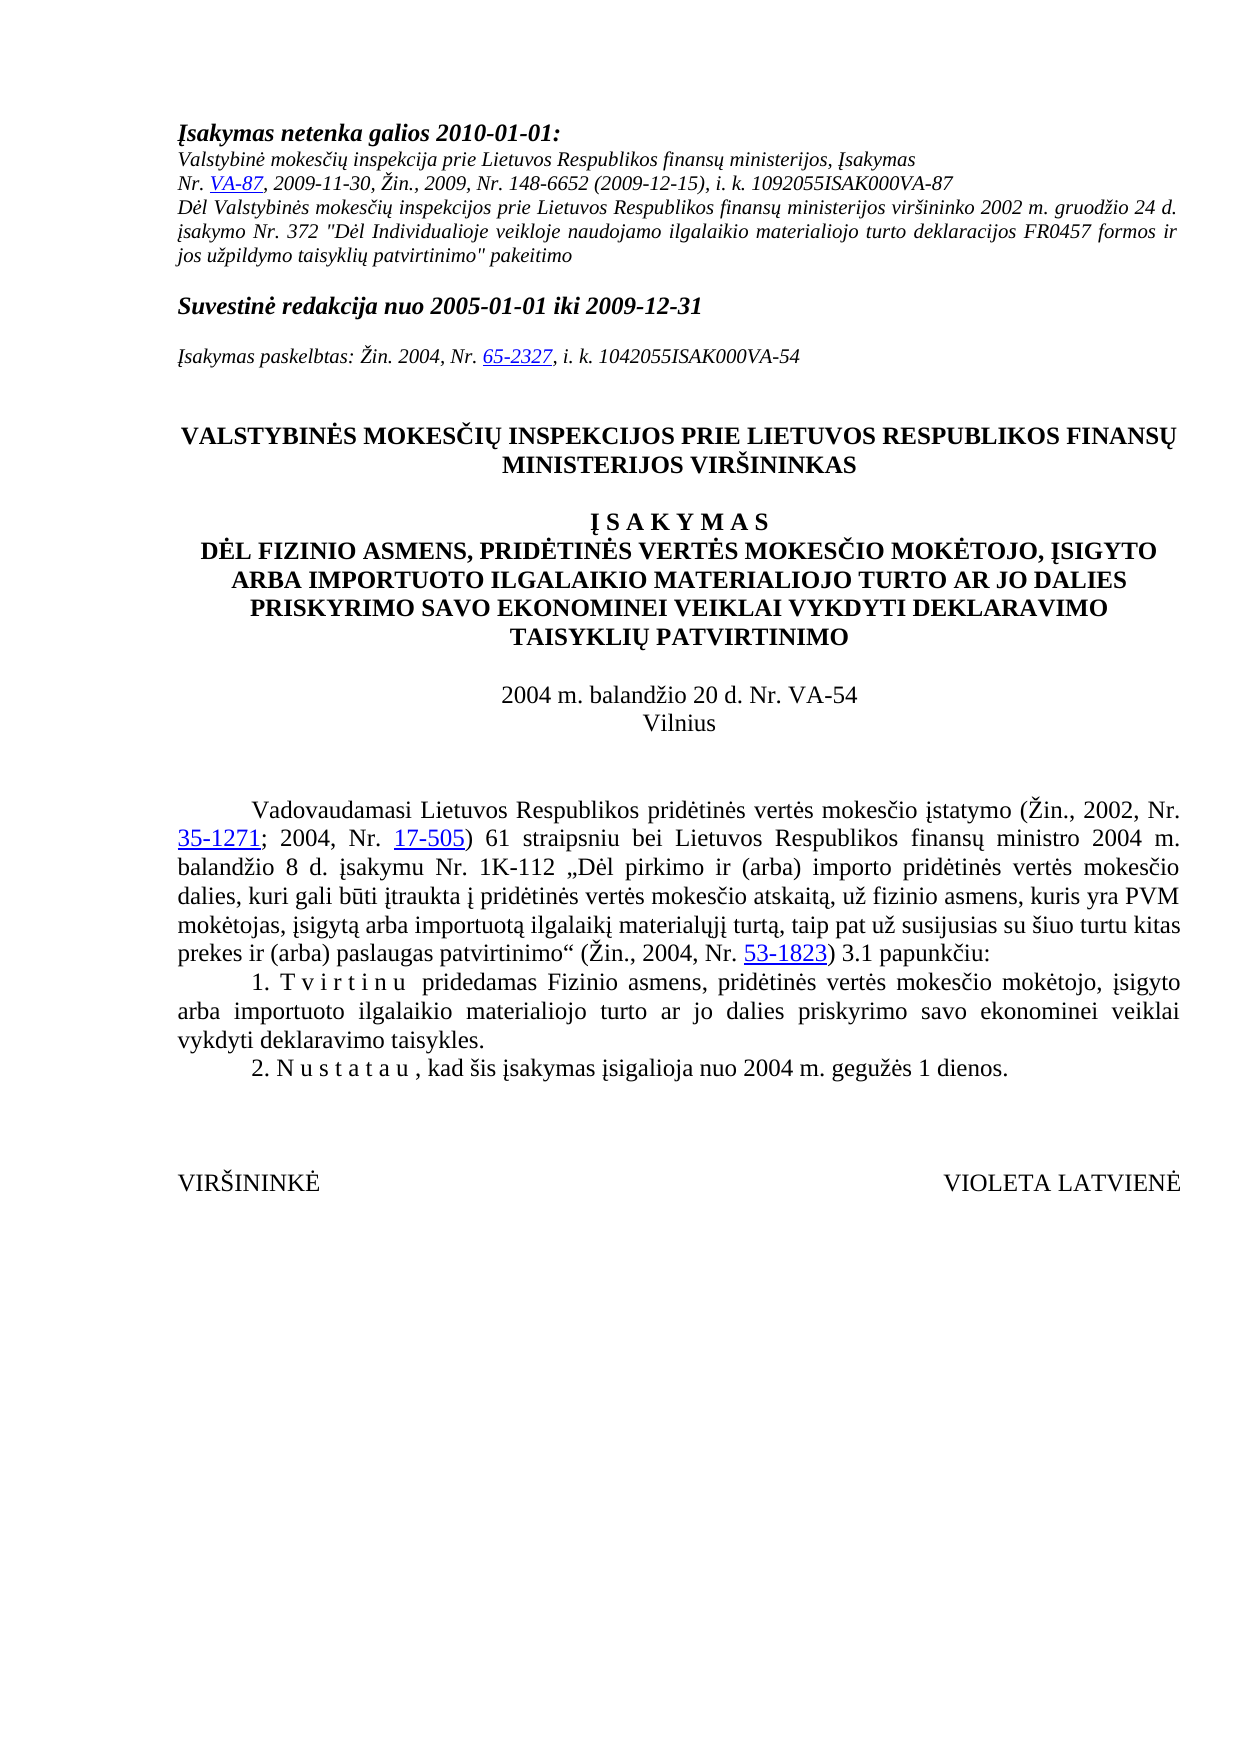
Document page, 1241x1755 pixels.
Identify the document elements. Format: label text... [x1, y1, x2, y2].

text Vilnius [177, 708, 1181, 737]
text Dėl Valstybinės mokesčių inspekcijos prie Lietuvos Respublikos finansų ministerijos viršininko 2002 m. gruodžio 24 d. įsakymo Nr. 372 "Dėl Individualioje veikloje naudojamo ilgalaikio materialiojo turto deklaracijos FR0457 formos ir jos užpildymo taisyklių patvirtinimo" pakeitimo [177, 195, 1181, 267]
text Suvestinė redakcija nuo 2005-01-01 iki 2009-12-31 [177, 291, 1181, 320]
text DĖL FIZINIO ASMENS, PRIDĖTINĖS VERTĖS MOKESČIO MOKĖTOJO, ĮSIGYTO ARBA IMPORTUOTO ILGALAIKIO MATERIALIOJO TURTO AR JO DALIES PRISKYRIMO SAVO EKONOMINEI VEIKLAI VYKDYTI DEKLARAVIMO TAISYKLIŲ PATVIRTINIMO [177, 536, 1181, 651]
text Įsakymas netenka galios 2010-01-01: [177, 118, 1181, 147]
text 2004 m. balandžio 20 d. Nr. VA-54 [177, 680, 1181, 708]
text Įsakymas paskelbtas: Žin. 2004, Nr. 65-2327, i. k. 1042055ISAK000VA-54 [177, 344, 1181, 368]
text 2. Nustatau, kad šis įsakymas įsigalioja nuo 2004 m. gegužės 1 dienos. [177, 1053, 1181, 1082]
text 1. Tvirtinu pridedamas Fizinio asmens, pridėtinės vertės mokesčio mokėtojo, įsigyto arba importuoto ilgalaikio materialiojo turto ar jo dalies priskyrimo savo ekonominei veiklai vykdyti deklaravimo taisykles. [177, 967, 1181, 1053]
text Vadovaudamasi Lietuvos Respublikos pridėtinės vertės mokesčio įstatymo (Žin., 2002, Nr. 35-1271; 2004, Nr. 17-505) 61 straipsniu bei Lietuvos Respublikos finansų ministro 2004 m. balandžio 8 d. įsakymu Nr. 1K-112 „Dėl pirkimo ir (arba) importo pridėtinės vertės mokesčio dalies, kuri gali būti įtraukta į pridėtinės vertės mokesčio atskaitą, už fizinio asmens, kuris yra PVM mokėtojas, įsigytą arba importuotą ilgalaikį materialųjį turtą, taip pat už susijusias su šiuo turtu kitas prekes ir (arba) paslaugas patvirtinimo“ (Žin., 2004, Nr. 53-1823) 3.1 papunkčiu: [177, 795, 1181, 967]
text Viršininkė Violeta Latvienė [177, 1168, 1181, 1197]
text VALSTYBINĖS MOKESČIŲ INSPEKCIJOS PRIE LIETUVOS RESPUBLIKOS FINANSŲ MINISTERIJOS VIRŠININKAS [177, 421, 1181, 478]
text Valstybinė mokesčių inspekcija prie Lietuvos Respublikos finansų ministerijos, Įsakymas [177, 147, 1181, 171]
text Nr. VA-87, 2009-11-30, Žin., 2009, Nr. 148-6652 (2009-12-15), i. k. 1092055ISAK000VA-87 [177, 171, 1181, 195]
text Į S A K Y M A S [177, 507, 1181, 536]
